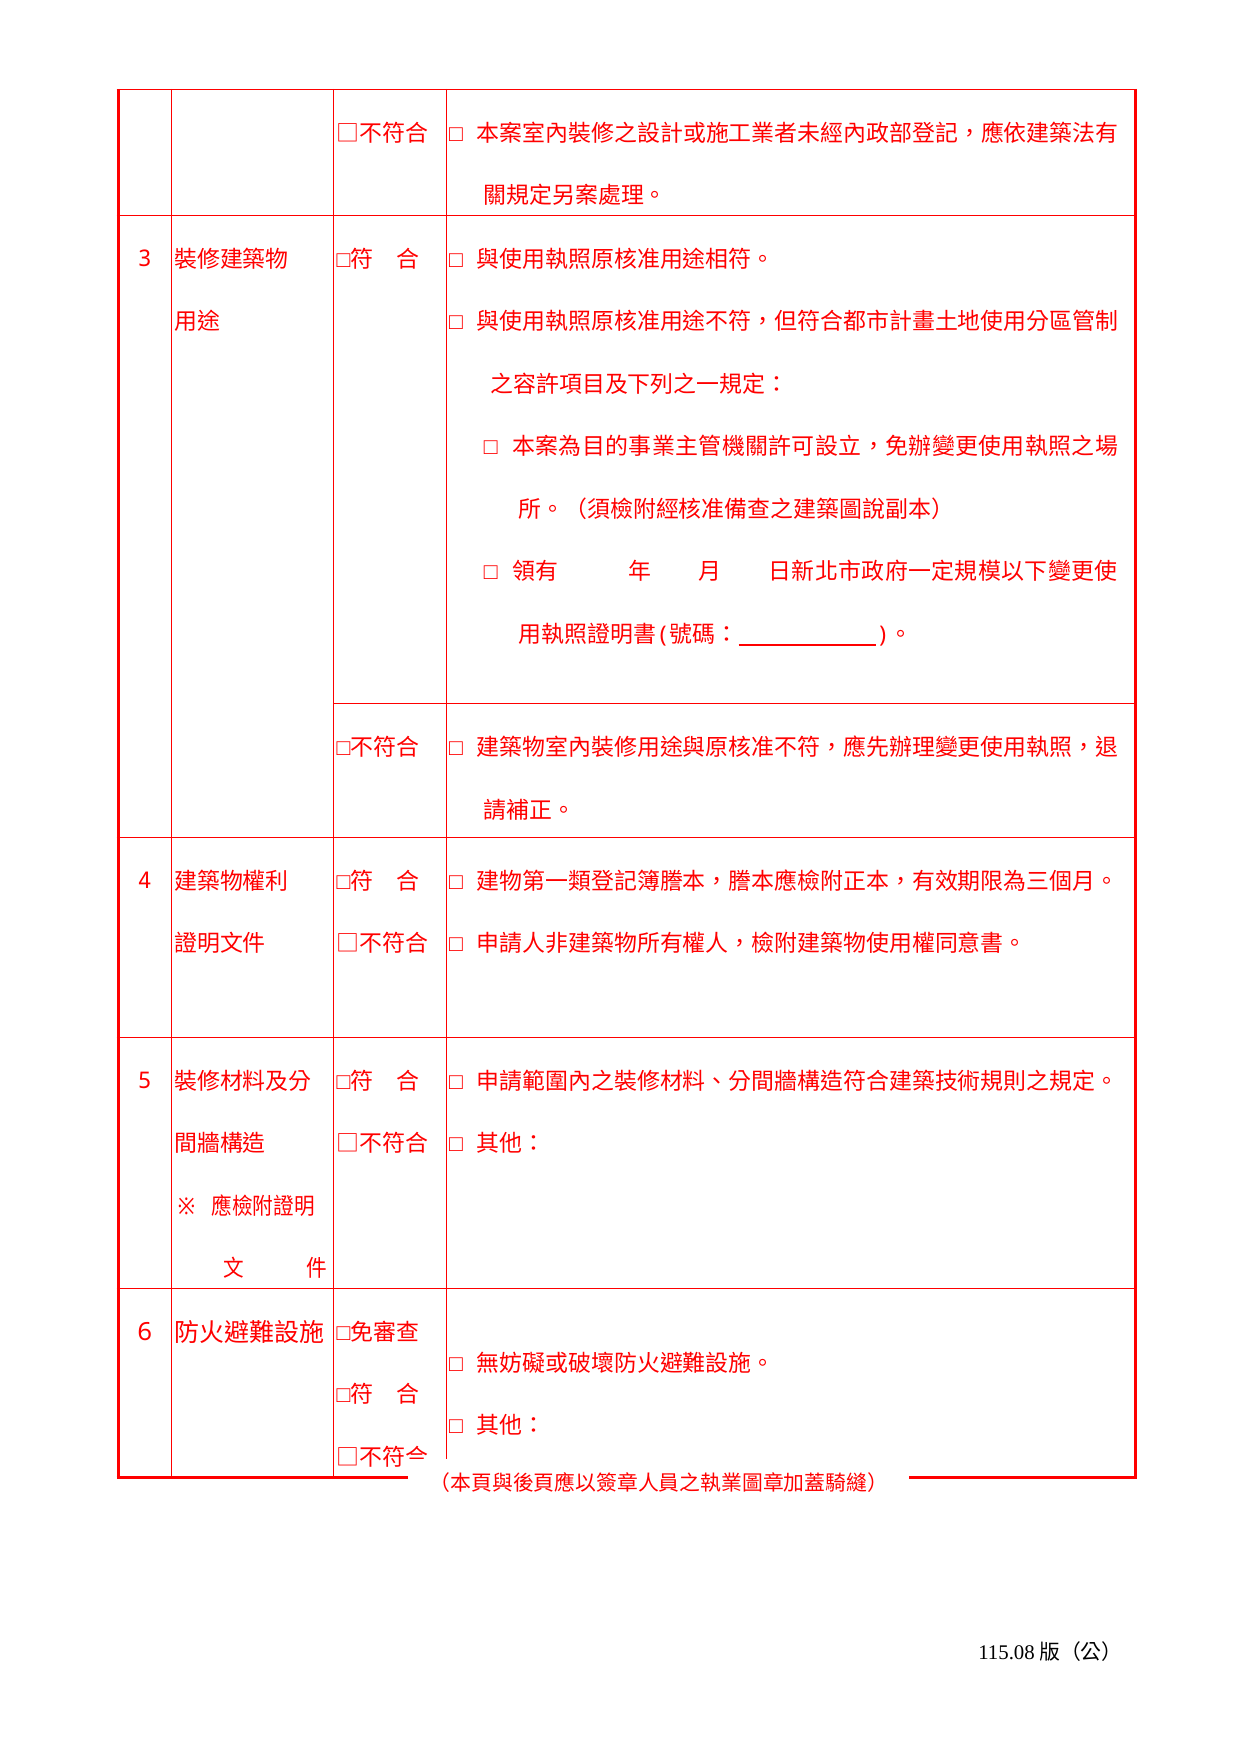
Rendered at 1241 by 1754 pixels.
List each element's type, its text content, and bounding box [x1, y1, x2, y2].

table_cell [120, 90, 171, 215]
table_cell □ 與使用執照原核准用途相符。 □ 與使用執照原核准用途不符，但符合都市計畫土地使用分區管制 之容許項目及下列之一規定： □ 本案為目的事業主管機關許可設立，免辦變更使用執照之場所。（須檢附經核准備查之建築圖說副本） □ 領有 年 月 日新北市政府一定規模以下變更使用執照證明書(號碼： )。 [447, 216, 1134, 703]
table_cell □符 合 □不符合 [334, 838, 446, 1037]
table_cell 防火避難設施 [172, 1289, 333, 1476]
table_cell □符 合 □不符合 [334, 1038, 446, 1288]
table_cell 3 [120, 216, 171, 837]
table_cell □不符合 [334, 704, 446, 837]
table_cell 6 [120, 1289, 171, 1476]
table_cell □ 無妨礙或破壞防火避難設施。 □ 其他： [447, 1289, 1134, 1476]
table_cell [172, 90, 333, 215]
table_cell □ 本案室內裝修之設計或施工業者未經內政部登記，應依建築法有關規定另案處理。 [447, 90, 1134, 215]
table_cell 建築物權利 證明文件 [172, 838, 333, 1037]
table_cell □免審查 □符 合 □不符合 [334, 1289, 909, 1515]
table_cell □ 建物第一類登記簿謄本，謄本應檢附正本，有效期限為三個月。 □ 申請人非建築物所有權人，檢附建築物使用權同意書。 [447, 838, 1134, 1037]
table_cell 4 [120, 838, 171, 1037]
table_cell 裝修材料及分間牆構造 應檢附證明 文 件 [172, 1038, 333, 1288]
table_cell 裝修建築物 用途 [172, 216, 333, 837]
table_cell 5 [120, 1038, 171, 1288]
table_cell □ 申請範圍內之裝修材料、分間牆構造符合建築技術規則之規定。 □ 其他： [447, 1038, 1134, 1288]
table_cell □ 建築物室內裝修用途與原核准不符，應先辦理變更使用執照，退請補正。 [447, 704, 1134, 837]
table_cell □符 合 [334, 216, 446, 703]
table_cell □不符合 [334, 90, 446, 215]
